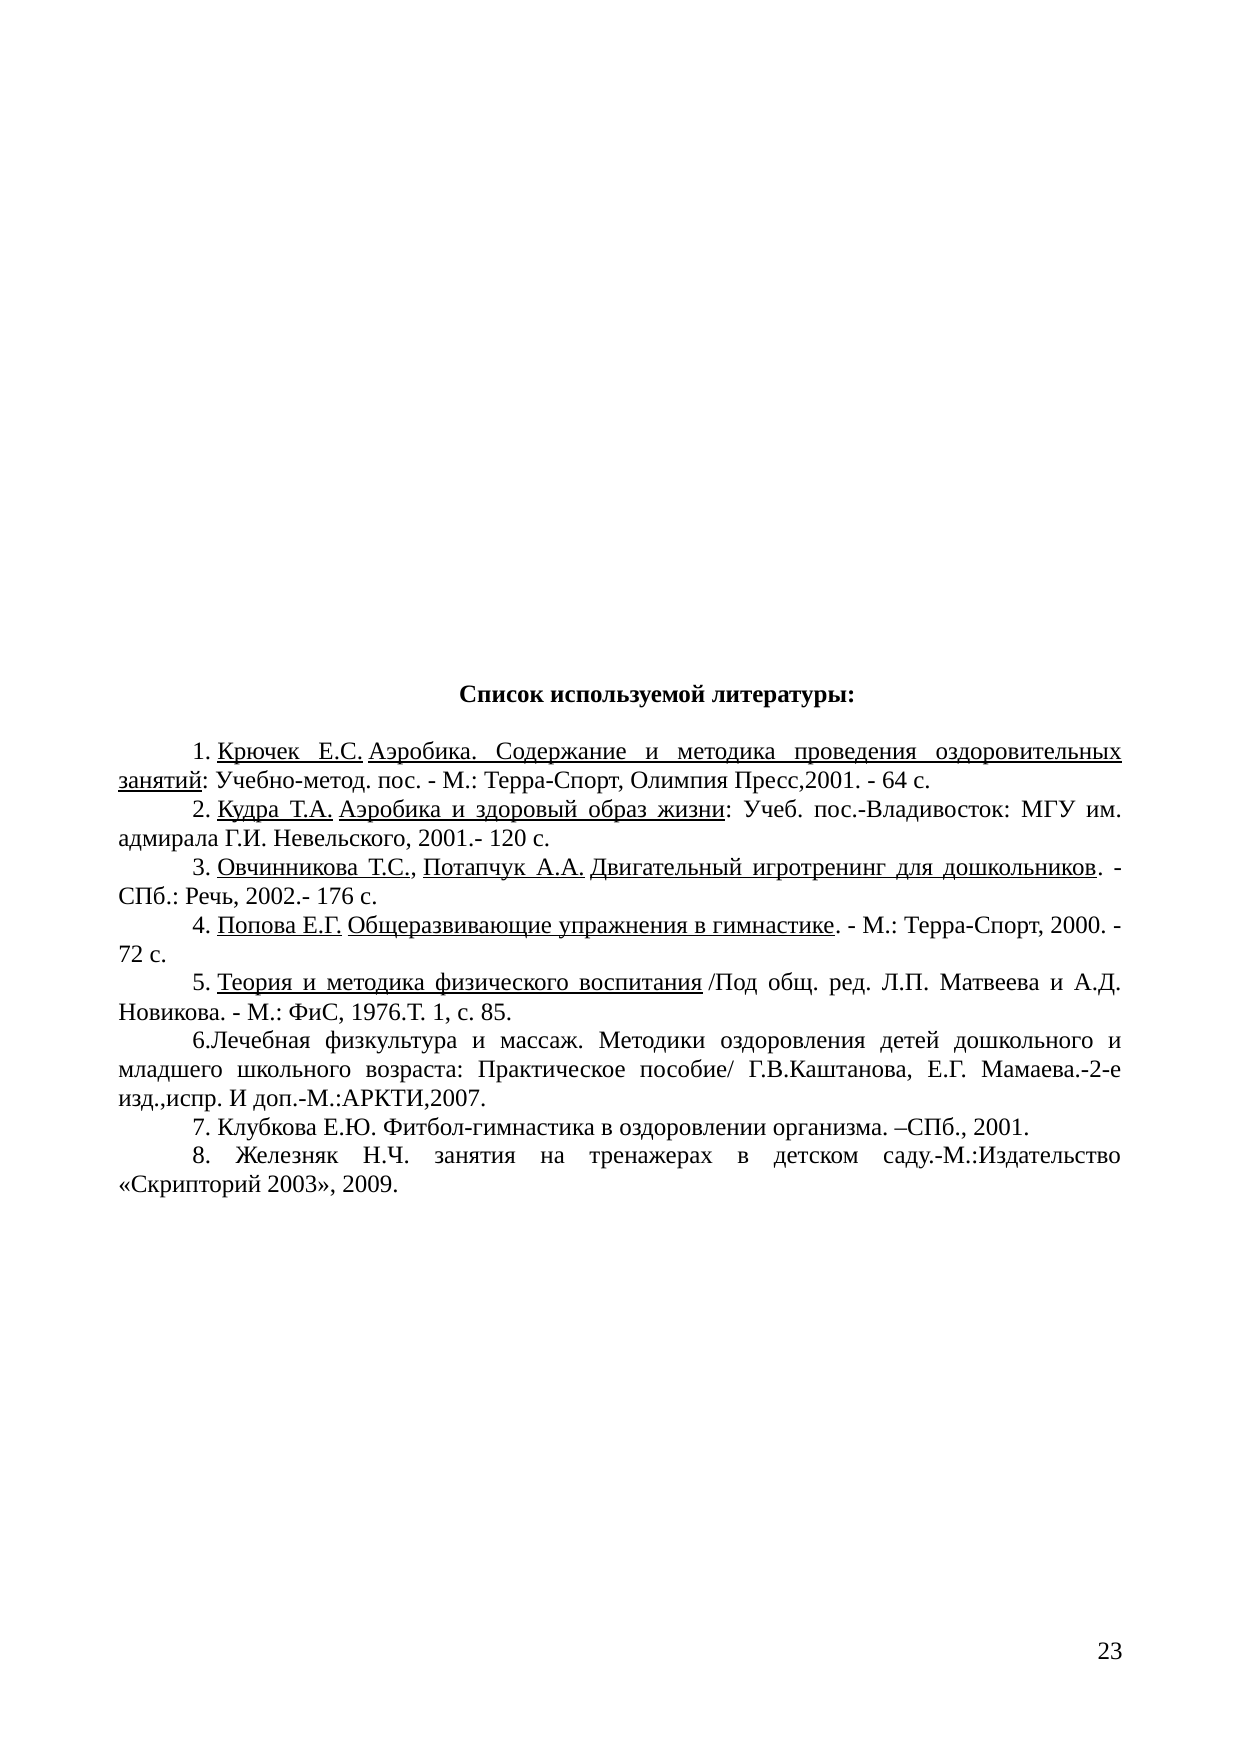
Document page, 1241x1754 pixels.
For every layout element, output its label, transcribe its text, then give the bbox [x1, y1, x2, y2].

text 6.Лечебная физкультура и массаж. Методики оздоровления детей дошкольного и младшего школьного возраста: Практическое пособие/ Г.В.Каштанова, Е.Г. Мамаева.-2-е изд.,испр. И доп.-М.:АРКТИ,2007. [118, 1025, 1122, 1112]
text Список используемой литературы: [118, 679, 1122, 707]
text 7. Клубкова Е.Ю. Фитбол-гимнастика в оздоровлении организма. –СПб., 2001. [118, 1112, 1122, 1140]
text 2. Кудра Т.А. Аэробика и здоровый образ жизни: Учеб. пос.-Владивосток: МГУ им. адмирала Г.И. Невельского, 2001.- 120 с. [118, 794, 1122, 852]
text 5. Теория и методика физического воспитания /Под общ. ред. Л.П. Матвеева и А.Д. Новикова. - М.: ФиС, 1976.Т. 1, с. 85. [118, 967, 1122, 1025]
text 1. Крючек Е.С. Аэробика. Содержание и методика проведения оздоровительных занятий: Учебно-метод. пос. - М.: Терра-Спорт, Олимпия Пресс,2001. - 64 с. [118, 736, 1122, 794]
text 4. Попова Е.Г. Общеразвивающие упражнения в гимнастике. - М.: Терра-Спорт, 2000. - 72 с. [118, 910, 1122, 967]
text 3. Овчинникова Т.С., Потапчук А.А. Двигательный игротренинг для дошкольников. - СПб.: Речь, 2002.- 176 с. [118, 852, 1122, 910]
text 8. Железняк Н.Ч. занятия на тренажерах в детском саду.-М.:Издательство «Скрипторий 2003», 2009. [118, 1140, 1122, 1198]
